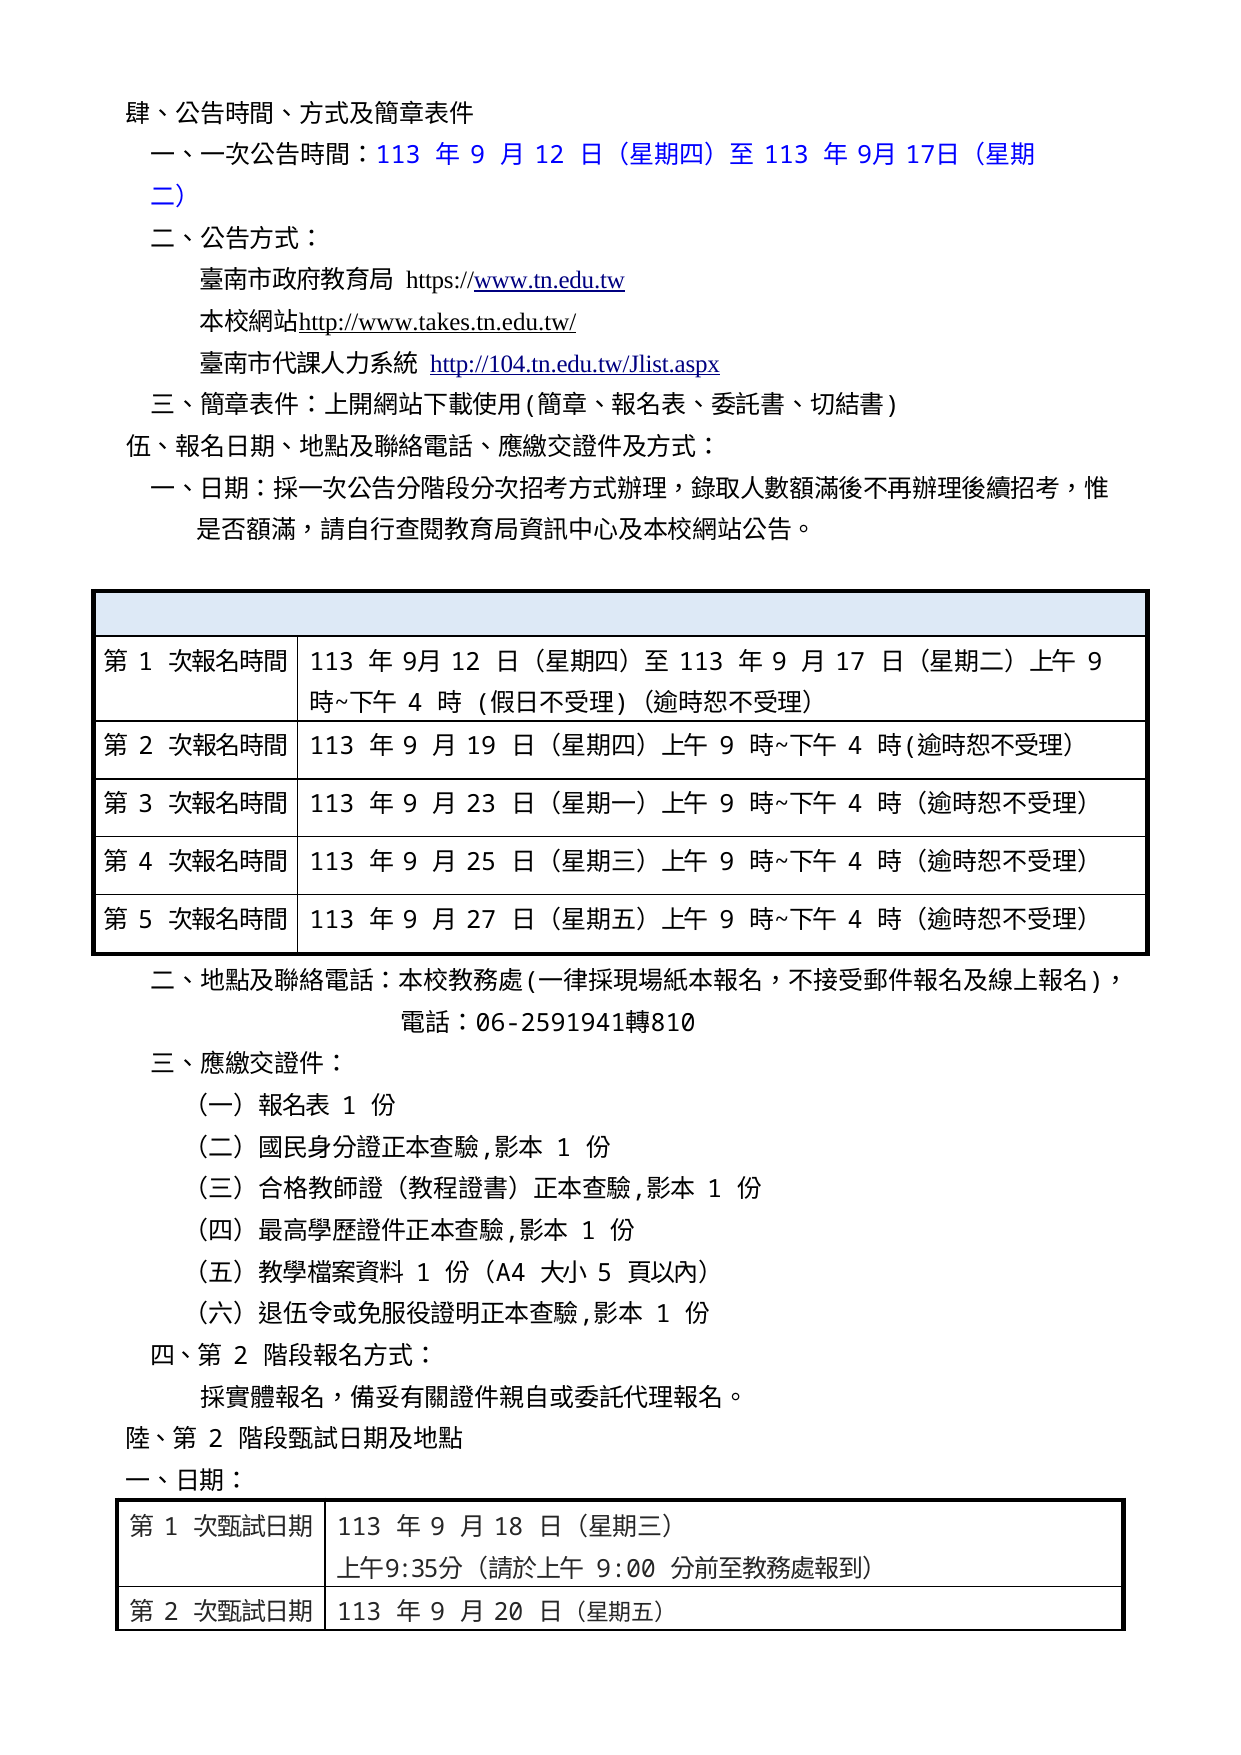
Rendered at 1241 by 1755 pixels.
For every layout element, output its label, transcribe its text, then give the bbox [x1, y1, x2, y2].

text 採實體報名，備妥有關證件親自或委託代理報名。 [89, 1373, 1152, 1414]
table_cell 第 4 次報名時間 [96, 837, 297, 893]
text 一、日期： [125, 1456, 1152, 1498]
table_cell 113 年 9 月 23 日（星期一）上午 9 時~下午 4 時（逾時恕不受理） [298, 780, 1145, 836]
table_cell 第 2 次報名時間 [96, 722, 297, 778]
table_cell 第 2 次甄試日期 [119, 1587, 324, 1629]
text 一、日期：採一次公告分階段分次招考方式辦理，錄取人數額滿後不再辦理後續招考，惟是否額滿，請自行查閱教育局資訊中心及本校網站公告。 [150, 464, 1116, 547]
text （四）最高學歷證件正本查驗,影本 1 份 [184, 1206, 1152, 1248]
table_cell 第 3 次報名時間 [96, 780, 297, 836]
table_header 113 年 9 月 18 日（星期三） 上午9:35分（請於上午 9:00 分前至教務處報到） [326, 1502, 1121, 1586]
text 本校網站http://www.takes.tn.edu.tw/ [199, 297, 1152, 339]
text （六）退伍令或免服役證明正本查驗,影本 1 份 [184, 1289, 1152, 1331]
text 一、一次公告時間：113 年 9 月 12 日（星期四）至 113 年 9月 17日（星期二） [150, 130, 1079, 214]
text （五）教學檔案資料 1 份（A4 大小 5 頁以內） [184, 1248, 1152, 1289]
text （二）國民身分證正本查驗,影本 1 份 [183, 1123, 1152, 1164]
text 二、地點及聯絡電話：本校教務處(一律採現場紙本報名，不接受郵件報名及線上報名)， [150, 956, 1152, 998]
table_cell 113 年 9月 12 日（星期四）至 113 年 9 月 17 日（星期二）上午 9 時~下午 4 時 (假日不受理)（逾時恕不受理） [298, 637, 1145, 720]
text 肆、公告時間、方式及簡章表件 [125, 89, 1152, 130]
text 四、第 2 階段報名方式： [150, 1331, 1152, 1373]
text （三）合格教師證（教程證書）正本查驗,影本 1 份 [183, 1164, 1152, 1206]
text 電話：06-2591941轉810 [150, 998, 1152, 1039]
text 臺南市政府教育局 https://www.tn.edu.tw [199, 255, 1152, 297]
table_header [96, 593, 1145, 635]
text 三、簡章表件：上開網站下載使用(簡章、報名表、委託書、切結書) [125, 380, 1152, 422]
table_cell 第 5 次報名時間 [96, 895, 297, 951]
text 二、公告方式： [150, 214, 1079, 255]
text 三、應繳交證件： [150, 1039, 1152, 1081]
text 臺南市代課人力系統 http://104.tn.edu.tw/Jlist.aspx [199, 339, 1152, 380]
table_header 第 1 次甄試日期 [119, 1502, 324, 1586]
text 伍、報名日期、地點及聯絡電話、應繳交證件及方式： [89, 422, 1153, 464]
table_cell 113 年 9 月 19 日（星期四）上午 9 時~下午 4 時(逾時恕不受理） [298, 722, 1145, 778]
table_cell 113 年 9 月 20 日（星期五） [326, 1587, 1121, 1629]
table_cell 113 年 9 月 25 日（星期三）上午 9 時~下午 4 時（逾時恕不受理） [298, 837, 1145, 893]
text 陸、第 2 階段甄試日期及地點 [125, 1414, 1153, 1456]
text （一）報名表 1 份 [183, 1081, 1152, 1123]
table_cell 113 年 9 月 27 日（星期五）上午 9 時~下午 4 時（逾時恕不受理） [298, 895, 1145, 951]
table_cell 第 1 次報名時間 [96, 637, 297, 720]
